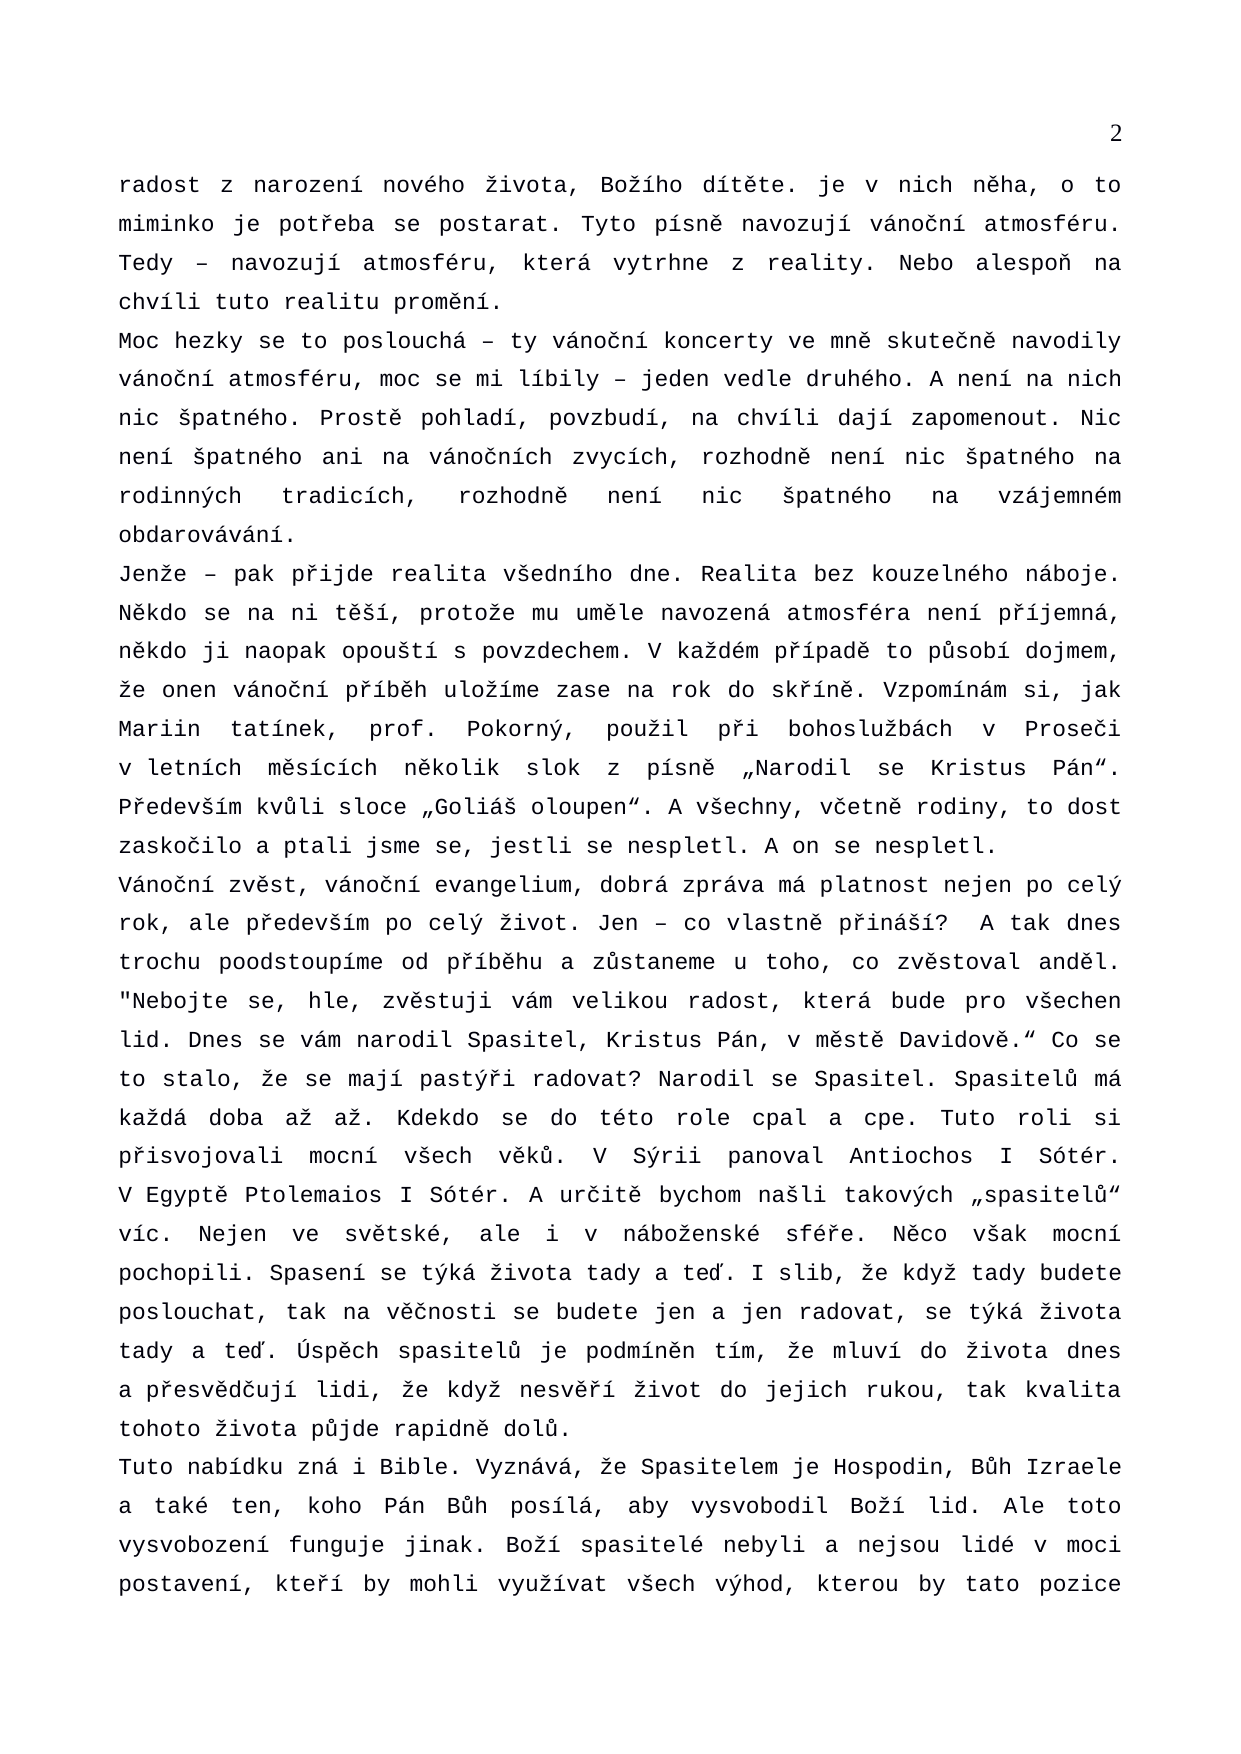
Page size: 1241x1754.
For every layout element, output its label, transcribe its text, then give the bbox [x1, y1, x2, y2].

text Tuto nabídku zná i Bible. Vyznává, že Spasitelem je Hospodin, Bůh Izraele a také ten, koho Pán Bůh posílá, aby vysvobodil Boží lid. Ale toto vysvobození funguje jinak. Boží spasitelé nebyli a nejsou lidé v moci postavení, kteří by mohli využívat všech výhod, kterou by tato pozice [118, 1456, 1122, 1598]
text Vánoční zvěst, vánoční evangelium, dobrá zpráva má platnost nejen po celý rok, ale především po celý život. Jen – co vlastně přináší? A tak dnes trochu poodstoupíme od příběhu a zůstaneme u toho, co zvěstoval anděl. "Nebojte se, hle, zvěstuji vám velikou radost, která bude pro všechen lid. Dnes se vám narodil Spasitel, Kristus Pán, v městě Davidově.“ Co se to stalo, že se mají pastýři radovat? Narodil se Spasitel. Spasitelů má každá doba až až. Kdekdo se do této role cpal a cpe. Tuto roli si přisvojovali mocní všech věků. V Sýrii panoval Antiochos I Sótér. V Egyptě Ptolemaios I Sótér. A určitě bychom našli takových „spasitelů“ víc. Nejen ve světské, ale i v náboženské sféře. Něco však mocní pochopili. Spasení se týká života tady a teď. I slib, že když tady budete poslouchat, tak na věčnosti se budete jen a jen radovat, se týká života tady a teď. Úspěch spasitelů je podmíněn tím, že mluví do života dnes a přesvědčují lidi, že když nesvěří život do jejich rukou, tak kvalita tohoto života půjde rapidně dolů. [118, 873, 1122, 1443]
text Moc hezky se to poslouchá – ty vánoční koncerty ve mně skutečně navodily vánoční atmosféru, moc se mi líbily – jeden vedle druhého. A není na nich nic špatného. Prostě pohladí, povzbudí, na chvíli dají zapomenout. Nic není špatného ani na vánočních zvycích, rozhodně není nic špatného na rodinných tradicích, rozhodně není nic špatného na vzájemném obdarovávání. [118, 329, 1122, 549]
text radost z narození nového života, Božího dítěte. je v nich něha, o to miminko je potřeba se postarat. Tyto písně navozují vánoční atmosféru. Tedy – navozují atmosféru, která vytrhne z reality. Nebo alespoň na chvíli tuto realitu promění. [118, 173, 1122, 316]
text Jenže – pak přijde realita všedního dne. Realita bez kouzelného náboje. Někdo se na ni těší, protože mu uměle navozená atmosféra není příjemná, někdo ji naopak opouští s povzdechem. V každém případě to působí dojmem, že onen vánoční příběh uložíme zase na rok do skříně. Vzpomínám si, jak Mariin tatínek, prof. Pokorný, použil při bohoslužbách v Proseči v letních měsících několik slok z písně „Narodil se Kristus Pán“. Především kvůli sloce „Goliáš oloupen“. A všechny, včetně rodiny, to dost zaskočilo a ptali jsme se, jestli se nespletl. A on se nespletl. [118, 562, 1122, 860]
